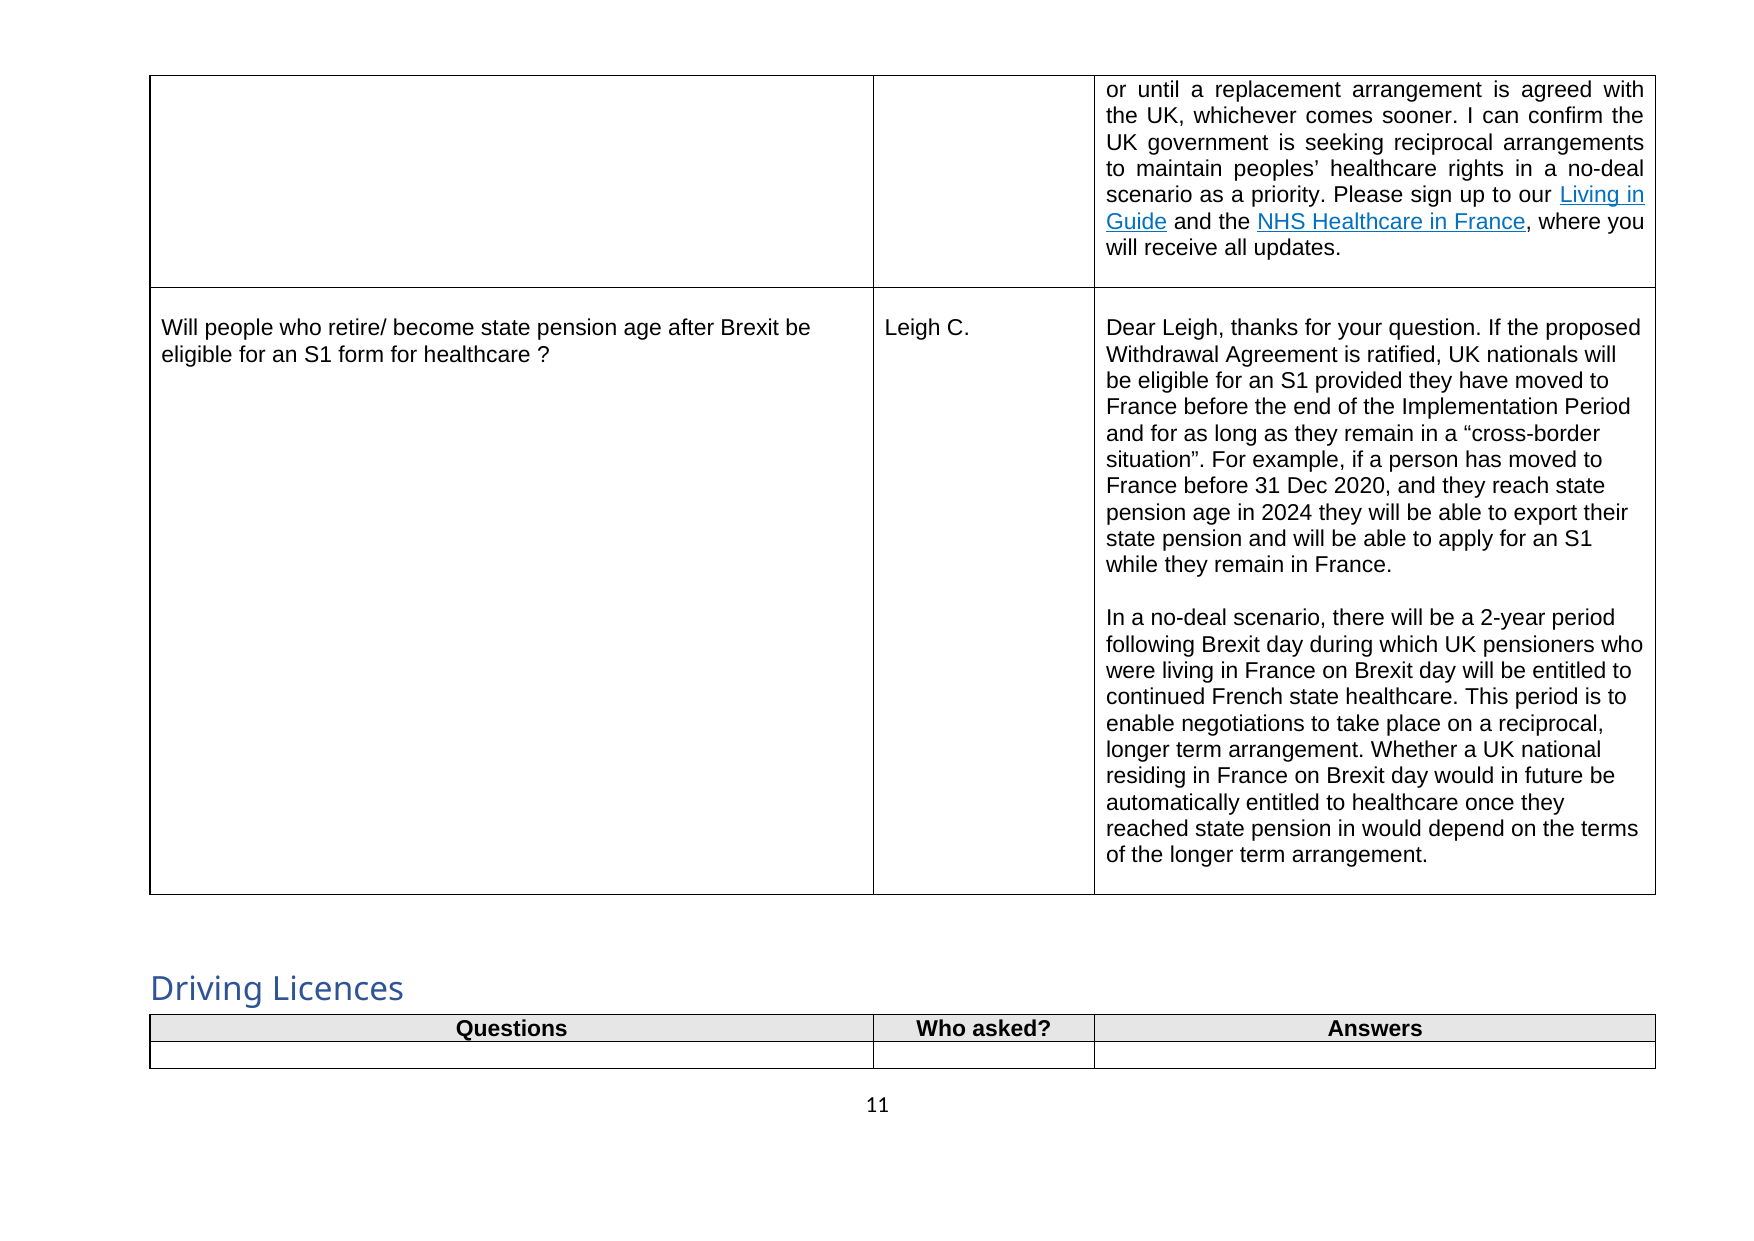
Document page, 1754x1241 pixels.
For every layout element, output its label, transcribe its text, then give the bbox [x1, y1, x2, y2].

table_cell or until a replacement arrangement is agreed with the UK, whichever comes sooner. I can confirm the UK government is seeking reciprocal arrangements to maintain peoples’ healthcare rights in a no-deal scenario as a priority. Please sign up to our Living in Guide and the NHS Healthcare in France, where you will receive all updates. [1095, 76, 1655, 287]
table_cell [1095, 1042, 1655, 1068]
table_cell [874, 1042, 1094, 1068]
table_header Who asked? [874, 1015, 1094, 1041]
table_header Answers [1095, 1015, 1655, 1041]
table_cell Dear Leigh, thanks for your question. If the proposed Withdrawal Agreement is ratified, UK nationals will be eligible for an S1 provided they have moved to France before the end of the Implementation Period and for as long as they remain in a “cross-border situation”. For example, if a person has moved to France before 31 Dec 2020, and they reach state pension age in 2024 they will be able to export their state pension and will be able to apply for an S1 while they remain in France. In a no-deal scenario, there will be a 2-year period following Brexit day during which UK pensioners who were living in France on Brexit day will be entitled to continued French state healthcare. This period is to enable negotiations to take place on a reciprocal, longer term arrangement. Whether a UK national residing in France on Brexit day would in future be automatically entitled to healthcare once they reached state pension in would depend on the terms of the longer term arrangement. [1095, 288, 1655, 894]
table_header Questions [151, 1015, 873, 1041]
table_cell [151, 1042, 873, 1068]
table_cell [874, 76, 1094, 287]
subtitle Driving Licences [150, 965, 1604, 1010]
table_cell Will people who retire/ become state pension age after Brexit be eligible for an S1 form for healthcare ? [151, 288, 873, 894]
table_cell Leigh C. [874, 288, 1094, 894]
table_cell [151, 76, 873, 287]
